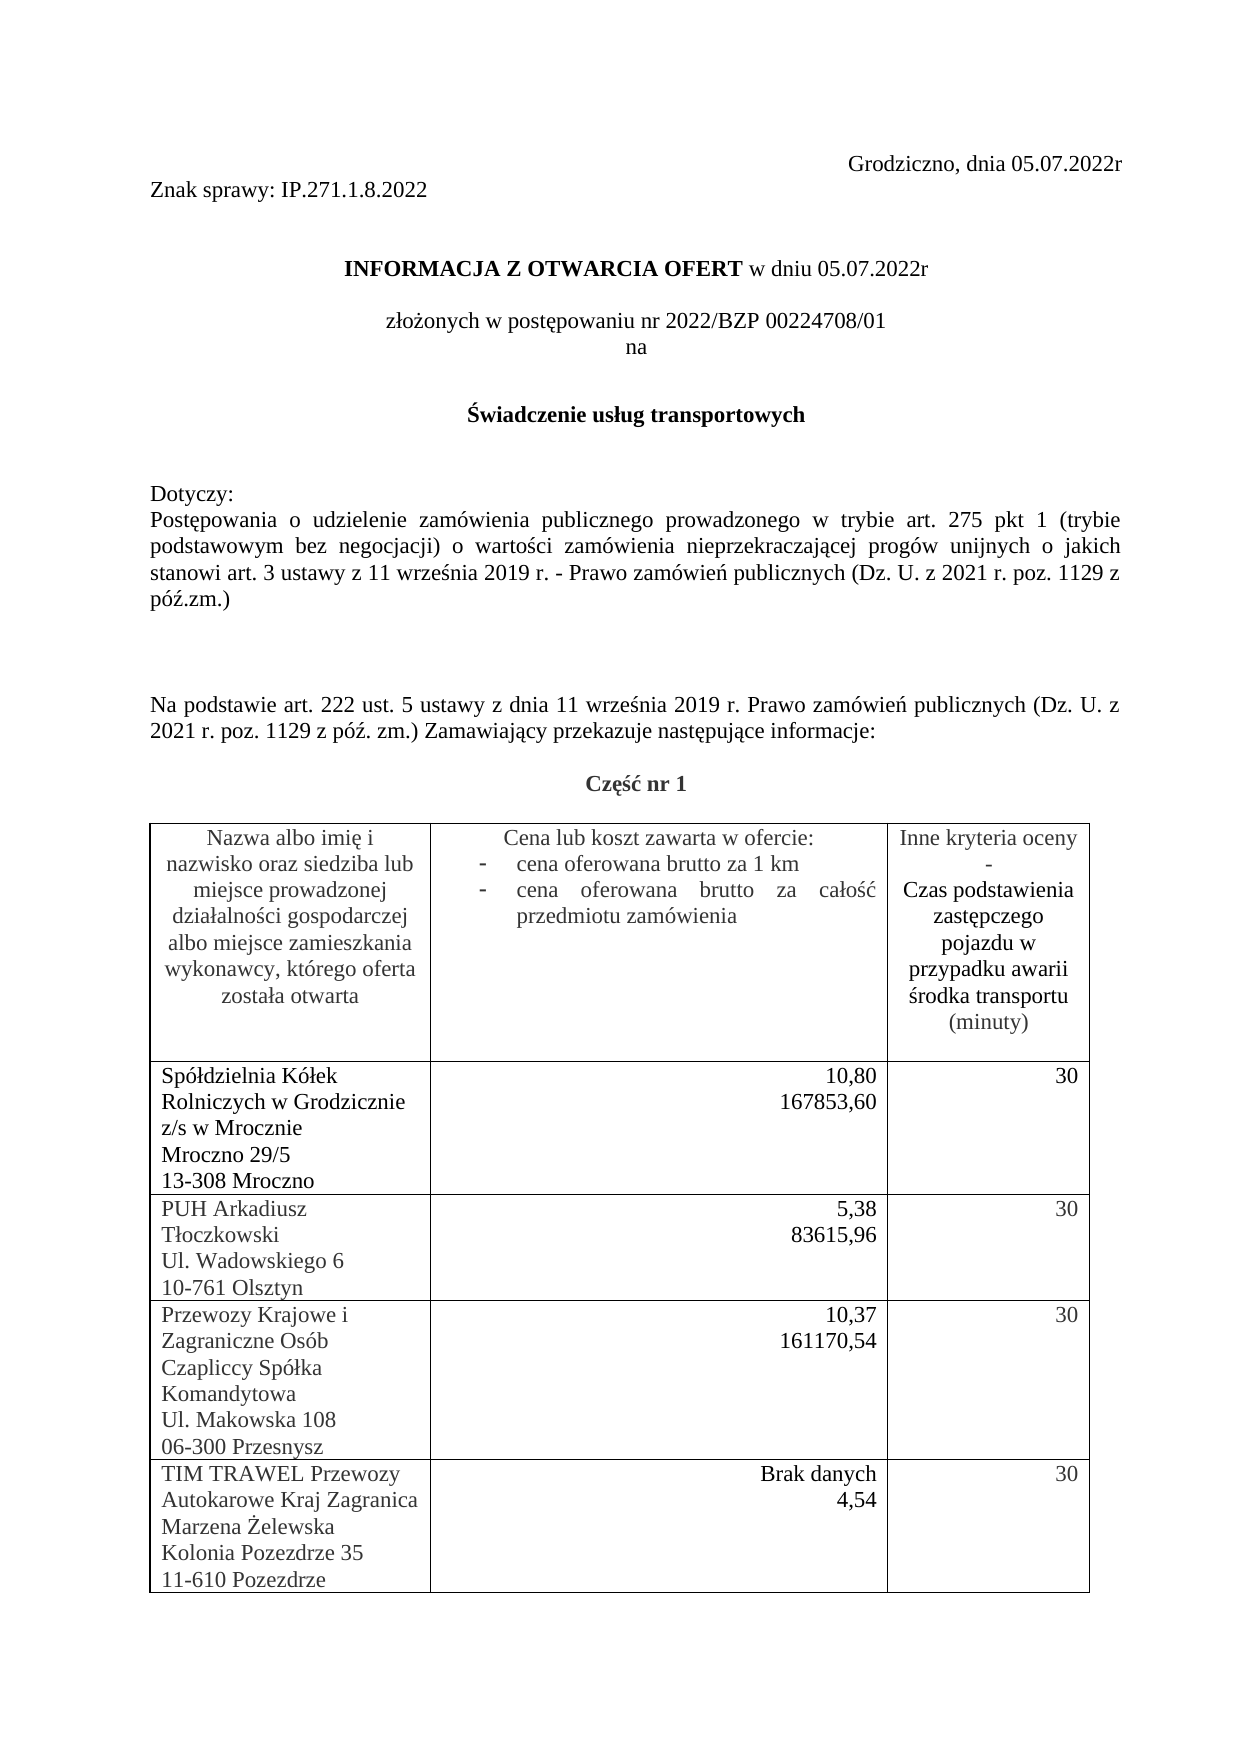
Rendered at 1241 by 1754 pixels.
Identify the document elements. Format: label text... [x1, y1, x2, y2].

text Na podstawie art. 222 ust. 5 ustawy z dnia 11 września 2019 r. Prawo zamówień publicznych (Dz. U. z 2021 r. poz. 1129 z póź. zm.) Zamawiający przekazuje następujące informacje: [150, 691, 1122, 743]
table_cell 30 [888, 1301, 1089, 1459]
table_header Cena lub koszt zawarta w ofercie: cena oferowana brutto za 1 km cena oferowana brutto za całość przedmiotu zamówienia [431, 824, 887, 1061]
text Znak sprawy: IP.271.1.8.2022 [150, 176, 1122, 203]
table_cell Spółdzielnia Kółek Rolniczych w Grodzicznie z/s w Mrocznie Mroczno 29/5 13-308 Mroczno [151, 1062, 430, 1193]
table_cell PUH Arkadiusz Tłoczkowski Ul. Wadowskiego 6 10-761 Olsztyn [151, 1195, 430, 1300]
text Grodziczno, dnia 05.07.2022r [150, 150, 1122, 176]
table_cell 30 [888, 1460, 1089, 1592]
table_header Nazwa albo imię i nazwisko oraz siedziba lub miejsce prowadzonej działalności gospodarczej albo miejsce zamieszkania wykonawcy, którego oferta została otwarta [151, 824, 430, 1061]
text INFORMACJA Z OTWARCIA OFERT w dniu 05.07.2022r [150, 255, 1122, 282]
table_header Inne kryteria oceny - Czas podstawienia zastępczego pojazdu w przypadku awarii środka transportu (minuty) [888, 824, 1089, 1061]
text Część nr 1 [150, 770, 1122, 796]
text Dotyczy: [150, 480, 1122, 506]
table_cell TIM TRAWEL Przewozy Autokarowe Kraj Zagranica Marzena Żelewska Kolonia Pozezdrze 35 11-610 Pozezdrze [151, 1460, 430, 1592]
text Świadczenie usług transportowych [150, 401, 1122, 427]
table_cell Przewozy Krajowe i Zagraniczne Osób Czapliccy Spółka Komandytowa Ul. Makowska 108 06-300 Przesnysz [151, 1301, 430, 1459]
table_cell 5,38 83615,96 [431, 1195, 887, 1300]
text na [150, 333, 1122, 359]
table_cell 10,37 161170,54 [431, 1301, 887, 1459]
table_cell 10,80 167853,60 [431, 1062, 887, 1193]
table_cell 30 [888, 1062, 1089, 1193]
table_cell Brak danych 4,54 [431, 1460, 887, 1592]
table_cell 30 [888, 1195, 1089, 1300]
text złożonych w postępowaniu nr 2022/BZP 00224708/01 [150, 307, 1122, 333]
text Postępowania o udzielenie zamówienia publicznego prowadzonego w trybie art. 275 pkt 1 (trybie podstawowym bez negocjacji) o wartości zamówienia nieprzekraczającej progów unijnych o jakich stanowi art. 3 ustawy z 11 września 2019 r. - Prawo zamówień publicznych (Dz. U. z 2021 r. poz. 1129 z póź.zm.) [150, 506, 1122, 612]
